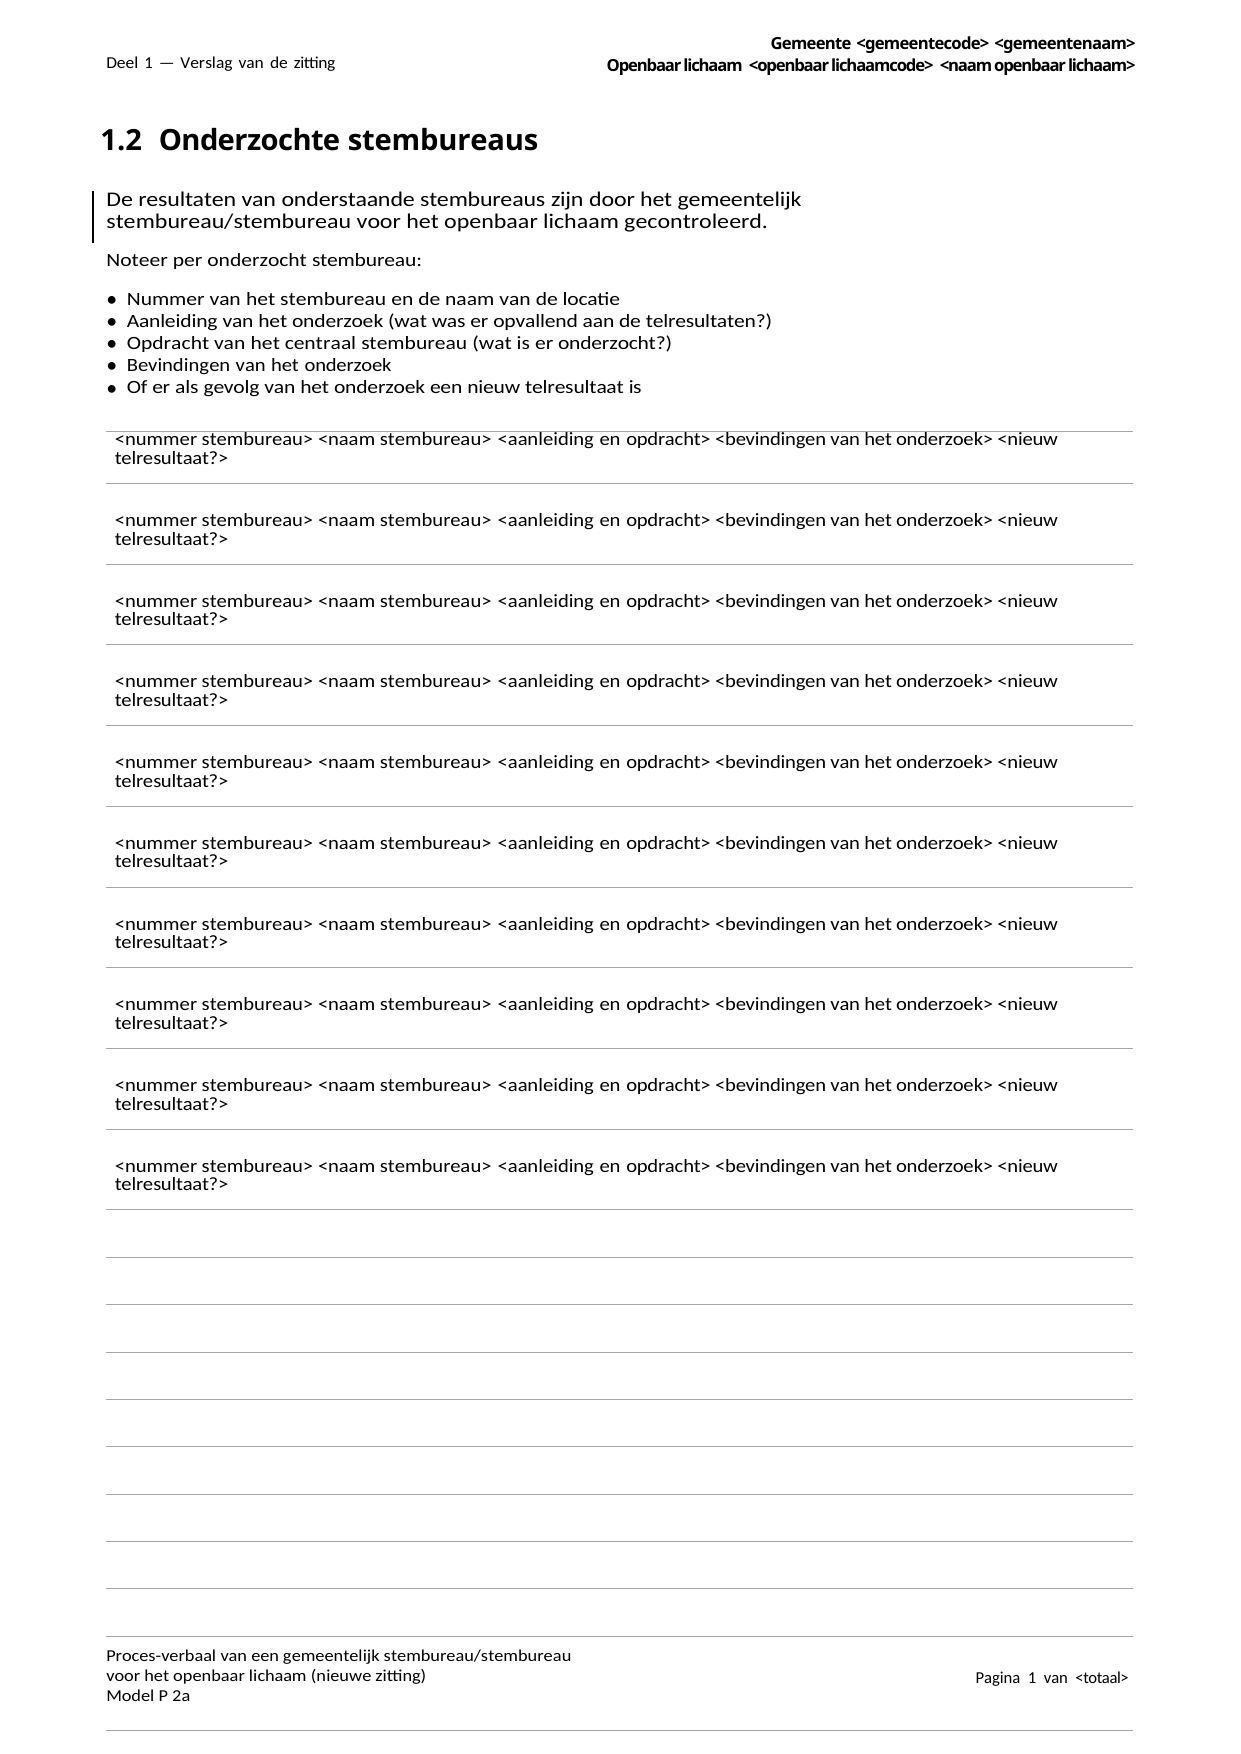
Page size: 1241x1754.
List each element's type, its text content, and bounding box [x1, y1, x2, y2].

text <nummer stembureau> <naam stembureau> <aanleiding en opdracht> <bevindingen van het onderzoek> <nieuw telresultaat?> [114, 916, 1146, 953]
list Of er als gevolg van het onderzoek een nieuw telresultaat is [106, 378, 1146, 400]
text <nummer stembureau> <naam stembureau> <aanleiding en opdracht> <bevindingen van het onderzoek> <nieuw telresultaat?> [114, 1158, 1146, 1196]
text <nummer stembureau> <naam stembureau> <aanleiding en opdracht> <bevindingen van het onderzoek> <nieuw telresultaat?> [114, 754, 1146, 792]
text <nummer stembureau> <naam stembureau> <aanleiding en opdracht> <bevindingen van het onderzoek> <nieuw telresultaat?> [114, 997, 1146, 1034]
list Opdracht van het centraal stembureau (wat is er onderzocht?) [106, 334, 1146, 356]
text <nummer stembureau> <naam stembureau> <aanleiding en opdracht> <bevindingen van het onderzoek> <nieuw telresultaat?> [114, 674, 1146, 711]
text <nummer stembureau> <naam stembureau> <aanleiding en opdracht> <bevindingen van het onderzoek> <nieuw telresultaat?> [114, 1077, 1146, 1115]
list Aanleiding van het onderzoek (wat was er opvallend aan de telresultaten?) [106, 312, 1146, 333]
text <nummer stembureau> <naam stembureau> <aanleiding en opdracht> <bevindingen van het onderzoek> <nieuw telresultaat?> [114, 512, 1146, 550]
text Noteer per onderzocht stembureau: [106, 252, 1146, 271]
text De resultaten van onderstaande stembureaus zijn door het gemeentelijk stembureau/stembureau voor het openbaar lichaam gecontroleerd. [106, 191, 911, 234]
list Onderzochte stembureaus [100, 119, 1146, 158]
text <nummer stembureau> <naam stembureau> <aanleiding en opdracht> <bevindingen van het onderzoek> <nieuw telresultaat?> [114, 431, 1146, 469]
list Bevindingen van het onderzoek [106, 356, 1146, 378]
list Nummer van het stembureau en de naam van de locatie [106, 289, 1146, 311]
text <nummer stembureau> <naam stembureau> <aanleiding en opdracht> <bevindingen van het onderzoek> <nieuw telresultaat?> [114, 835, 1146, 873]
text <nummer stembureau> <naam stembureau> <aanleiding en opdracht> <bevindingen van het onderzoek> <nieuw telresultaat?> [114, 593, 1146, 630]
